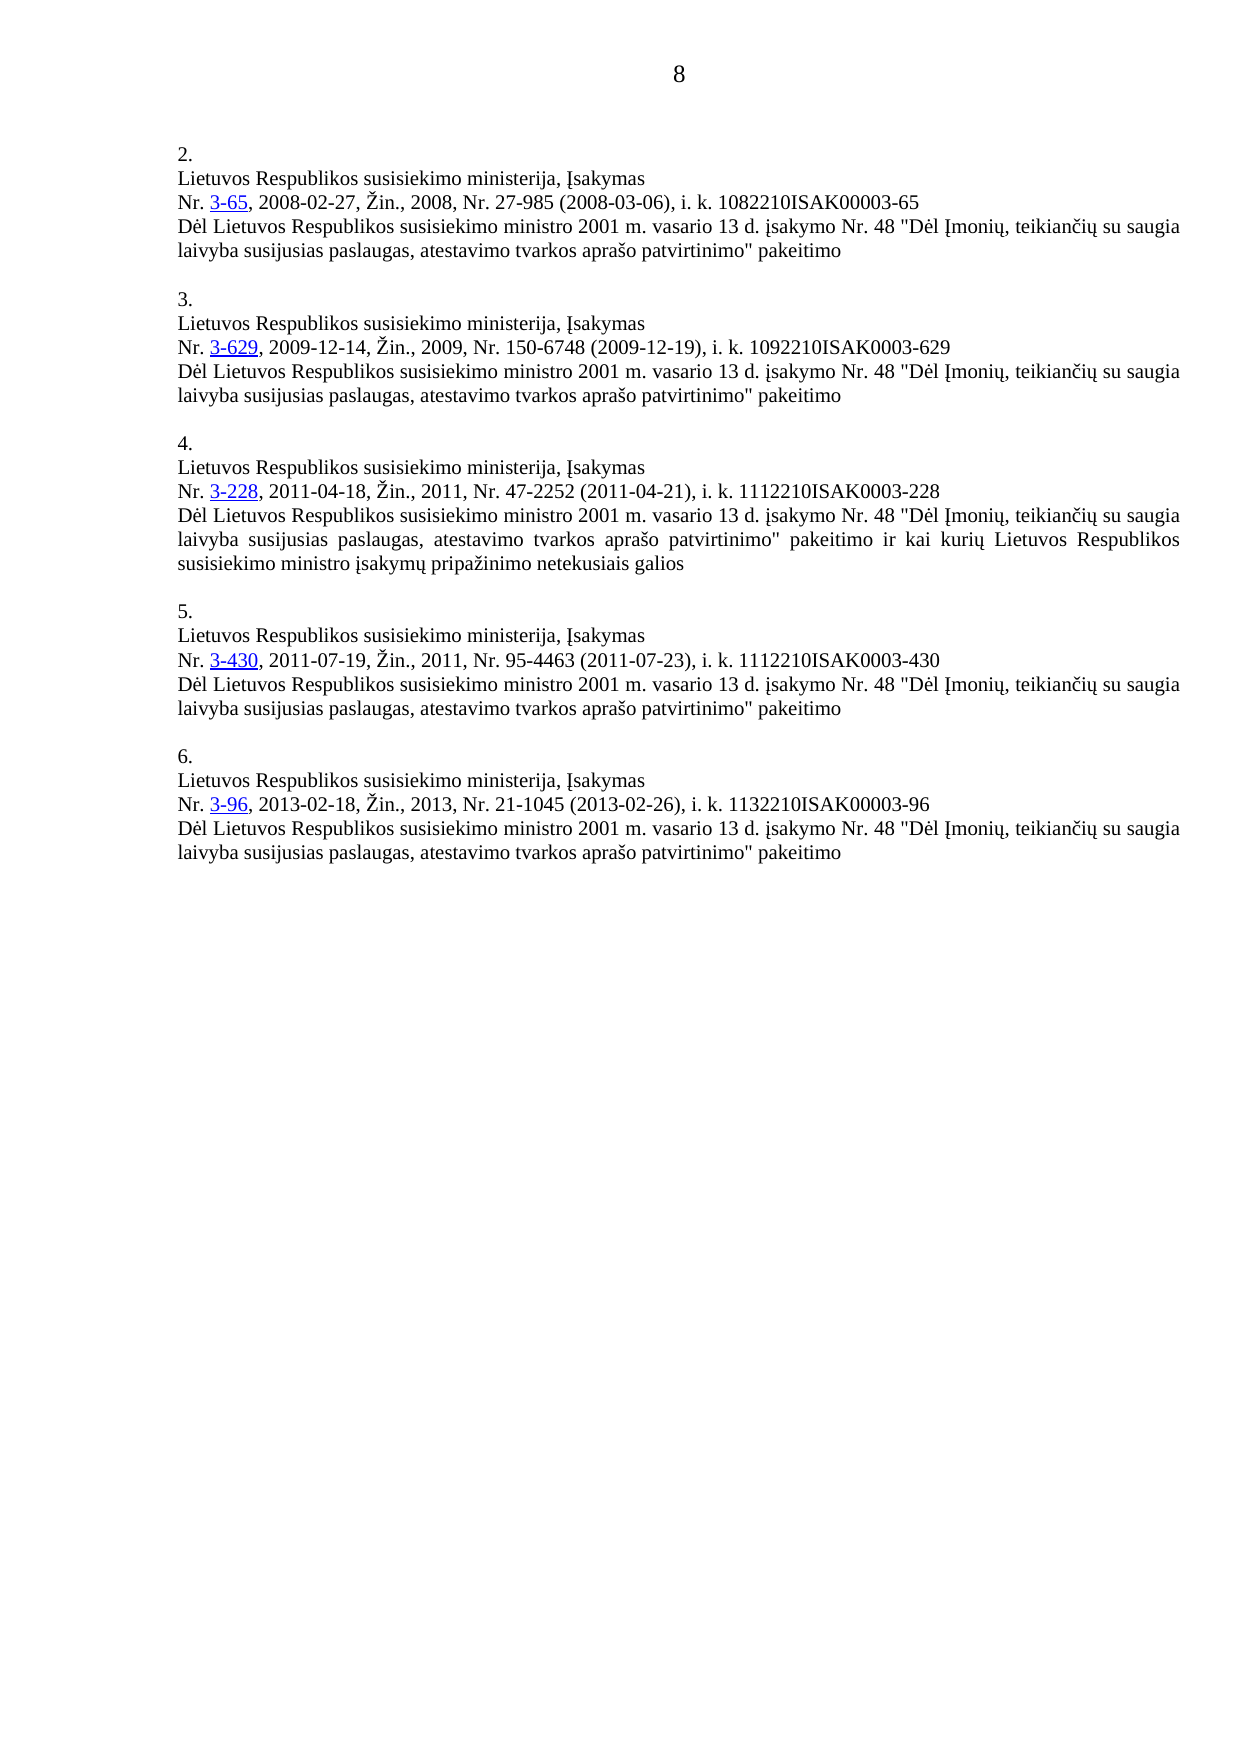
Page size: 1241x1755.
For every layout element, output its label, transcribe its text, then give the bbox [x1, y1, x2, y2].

text Dėl Lietuvos Respublikos susisiekimo ministro 2001 m. vasario 13 d. įsakymo Nr. 48 "Dėl Įmonių, teikiančių su saugia laivyba susijusias paslaugas, atestavimo tvarkos aprašo patvirtinimo" pakeitimo [177, 816, 1181, 864]
text Lietuvos Respublikos susisiekimo ministerija, Įsakymas [177, 623, 1181, 647]
text Nr. 3-96, 2013-02-18, Žin., 2013, Nr. 21-1045 (2013-02-26), i. k. 1132210ISAK00003-96 [177, 792, 1181, 816]
text Lietuvos Respublikos susisiekimo ministerija, Įsakymas [177, 455, 1181, 479]
text Nr. 3-65, 2008-02-27, Žin., 2008, Nr. 27-985 (2008-03-06), i. k. 1082210ISAK00003-65 [177, 190, 1181, 214]
text 3. [177, 287, 1181, 311]
text Dėl Lietuvos Respublikos susisiekimo ministro 2001 m. vasario 13 d. įsakymo Nr. 48 "Dėl Įmonių, teikiančių su saugia laivyba susijusias paslaugas, atestavimo tvarkos aprašo patvirtinimo" pakeitimo [177, 672, 1181, 720]
text 4. [177, 431, 1181, 455]
text Nr. 3-430, 2011-07-19, Žin., 2011, Nr. 95-4463 (2011-07-23), i. k. 1112210ISAK0003-430 [177, 647, 1181, 672]
text Nr. 3-629, 2009-12-14, Žin., 2009, Nr. 150-6748 (2009-12-19), i. k. 1092210ISAK0003-629 [177, 335, 1181, 359]
text 2. [177, 142, 1181, 166]
text Dėl Lietuvos Respublikos susisiekimo ministro 2001 m. vasario 13 d. įsakymo Nr. 48 "Dėl Įmonių, teikiančių su saugia laivyba susijusias paslaugas, atestavimo tvarkos aprašo patvirtinimo" pakeitimo ir kai kurių Lietuvos Respublikos susisiekimo ministro įsakymų pripažinimo netekusiais galios [177, 503, 1181, 575]
text 6. [177, 744, 1181, 768]
text Lietuvos Respublikos susisiekimo ministerija, Įsakymas [177, 768, 1181, 792]
text 5. [177, 599, 1181, 623]
text Dėl Lietuvos Respublikos susisiekimo ministro 2001 m. vasario 13 d. įsakymo Nr. 48 "Dėl Įmonių, teikiančių su saugia laivyba susijusias paslaugas, atestavimo tvarkos aprašo patvirtinimo" pakeitimo [177, 214, 1181, 262]
text Lietuvos Respublikos susisiekimo ministerija, Įsakymas [177, 311, 1181, 335]
text Nr. 3-228, 2011-04-18, Žin., 2011, Nr. 47-2252 (2011-04-21), i. k. 1112210ISAK0003-228 [177, 479, 1181, 503]
text Dėl Lietuvos Respublikos susisiekimo ministro 2001 m. vasario 13 d. įsakymo Nr. 48 "Dėl Įmonių, teikiančių su saugia laivyba susijusias paslaugas, atestavimo tvarkos aprašo patvirtinimo" pakeitimo [177, 359, 1181, 407]
text Lietuvos Respublikos susisiekimo ministerija, Įsakymas [177, 166, 1181, 190]
